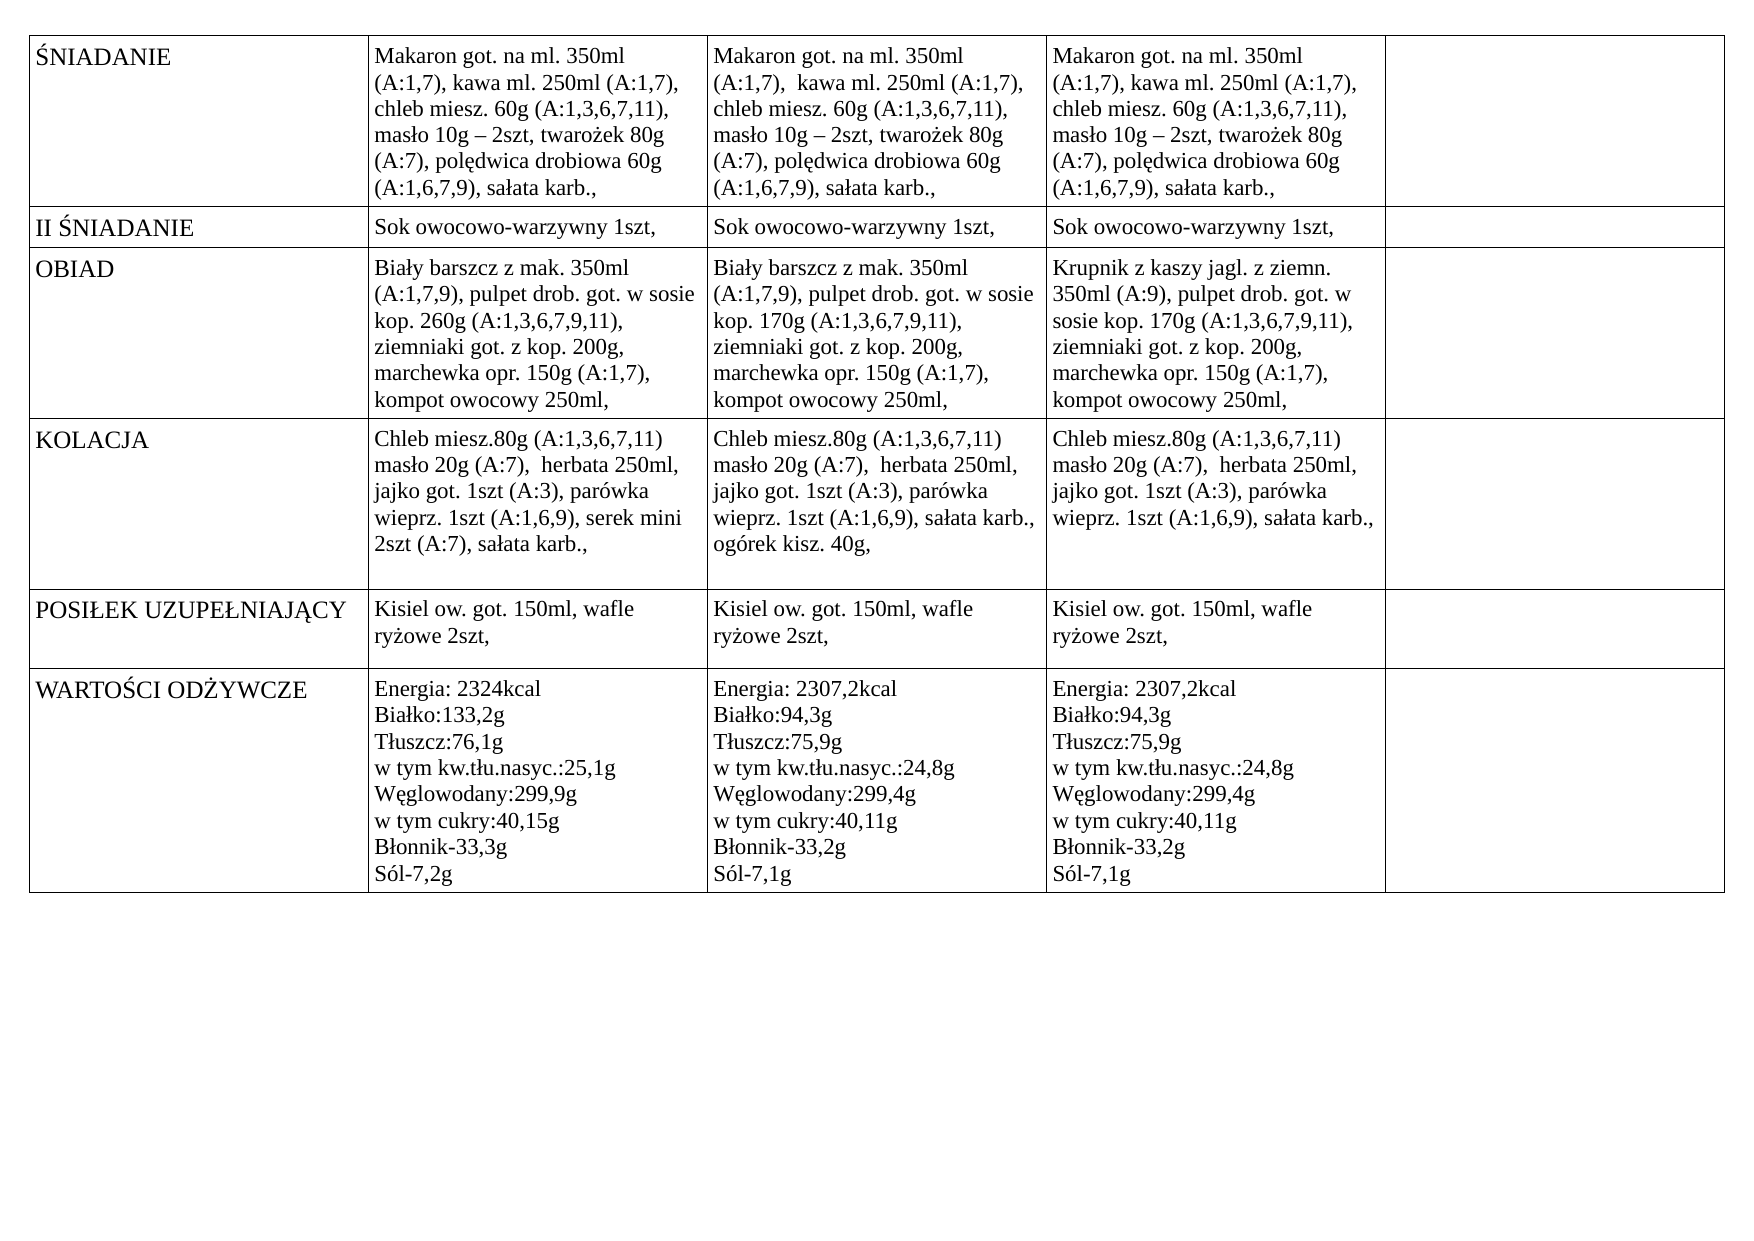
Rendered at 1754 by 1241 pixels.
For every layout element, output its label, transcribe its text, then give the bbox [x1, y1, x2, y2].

table_cell Biały barszcz z mak. 350ml (A:1,7,9), pulpet drob. got. w sosie kop. 260g (A:1,3,6,7,9,11), ziemniaki got. z kop. 200g, marchewka opr. 150g (A:1,7), kompot owocowy 250ml, [369, 248, 707, 418]
table_cell Krupnik z kaszy jagl. z ziemn. 350ml (A:9), pulpet drob. got. w sosie kop. 170g (A:1,3,6,7,9,11), ziemniaki got. z kop. 200g, marchewka opr. 150g (A:1,7), kompot owocowy 250ml, [1047, 248, 1385, 418]
table_cell [1386, 207, 1724, 247]
table_cell II ŚNIADANIE [30, 207, 368, 247]
table_cell Makaron got. na ml. 350ml (A:1,7), kawa ml. 250ml (A:1,7), chleb miesz. 60g (A:1,3,6,7,11), masło 10g – 2szt, twarożek 80g (A:7), polędwica drobiowa 60g (A:1,6,7,9), sałata karb., [708, 36, 1046, 206]
table_cell [1386, 248, 1724, 418]
table_cell Biały barszcz z mak. 350ml (A:1,7,9), pulpet drob. got. w sosie kop. 170g (A:1,3,6,7,9,11), ziemniaki got. z kop. 200g, marchewka opr. 150g (A:1,7), kompot owocowy 250ml, [708, 248, 1046, 418]
table_cell Makaron got. na ml. 350ml (A:1,7), kawa ml. 250ml (A:1,7), chleb miesz. 60g (A:1,3,6,7,11), masło 10g – 2szt, twarożek 80g (A:7), polędwica drobiowa 60g (A:1,6,7,9), sałata karb., [369, 36, 707, 206]
table_cell [1386, 36, 1724, 206]
table_cell [1386, 419, 1724, 588]
table_cell Kisiel ow. got. 150ml, wafle ryżowe 2szt, [369, 590, 707, 668]
table_cell Chleb miesz.80g (A:1,3,6,7,11) masło 20g (A:7), herbata 250ml, jajko got. 1szt (A:3), parówka wieprz. 1szt (A:1,6,9), serek mini 2szt (A:7), sałata karb., [369, 419, 707, 588]
table_cell Chleb miesz.80g (A:1,3,6,7,11) masło 20g (A:7), herbata 250ml, jajko got. 1szt (A:3), parówka wieprz. 1szt (A:1,6,9), sałata karb., [1047, 419, 1385, 588]
table_cell POSIŁEK UZUPEŁNIAJĄCY [30, 590, 368, 668]
table_cell Chleb miesz.80g (A:1,3,6,7,11) masło 20g (A:7), herbata 250ml, jajko got. 1szt (A:3), parówka wieprz. 1szt (A:1,6,9), sałata karb., ogórek kisz. 40g, [708, 419, 1046, 588]
table_cell KOLACJA [30, 419, 368, 588]
table_cell Makaron got. na ml. 350ml (A:1,7), kawa ml. 250ml (A:1,7), chleb miesz. 60g (A:1,3,6,7,11), masło 10g – 2szt, twarożek 80g (A:7), polędwica drobiowa 60g (A:1,6,7,9), sałata karb., [1047, 36, 1385, 206]
table_cell ŚNIADANIE [30, 36, 368, 206]
table_cell Kisiel ow. got. 150ml, wafle ryżowe 2szt, [708, 590, 1046, 668]
table_cell Sok owocowo-warzywny 1szt, [708, 207, 1046, 247]
table_cell Kisiel ow. got. 150ml, wafle ryżowe 2szt, [1047, 590, 1385, 668]
table_cell Energia: 2324kcal Białko:133,2g Tłuszcz:76,1g w tym kw.tłu.nasyc.:25,1g Węglowodany:299,9g w tym cukry:40,15g Błonnik-33,3g Sól-7,2g [369, 669, 707, 892]
table_cell Energia: 2307,2kcal Białko:94,3g Tłuszcz:75,9g w tym kw.tłu.nasyc.:24,8g Węglowodany:299,4g w tym cukry:40,11g Błonnik-33,2g Sól-7,1g [1047, 669, 1385, 892]
table_cell Sok owocowo-warzywny 1szt, [1047, 207, 1385, 247]
table_cell [1386, 590, 1724, 668]
table_cell WARTOŚCI ODŻYWCZE [30, 669, 368, 892]
table_cell Sok owocowo-warzywny 1szt, [369, 207, 707, 247]
table_cell OBIAD [30, 248, 368, 418]
table_cell Energia: 2307,2kcal Białko:94,3g Tłuszcz:75,9g w tym kw.tłu.nasyc.:24,8g Węglowodany:299,4g w tym cukry:40,11g Błonnik-33,2g Sól-7,1g [708, 669, 1046, 892]
table_cell [1386, 669, 1724, 892]
